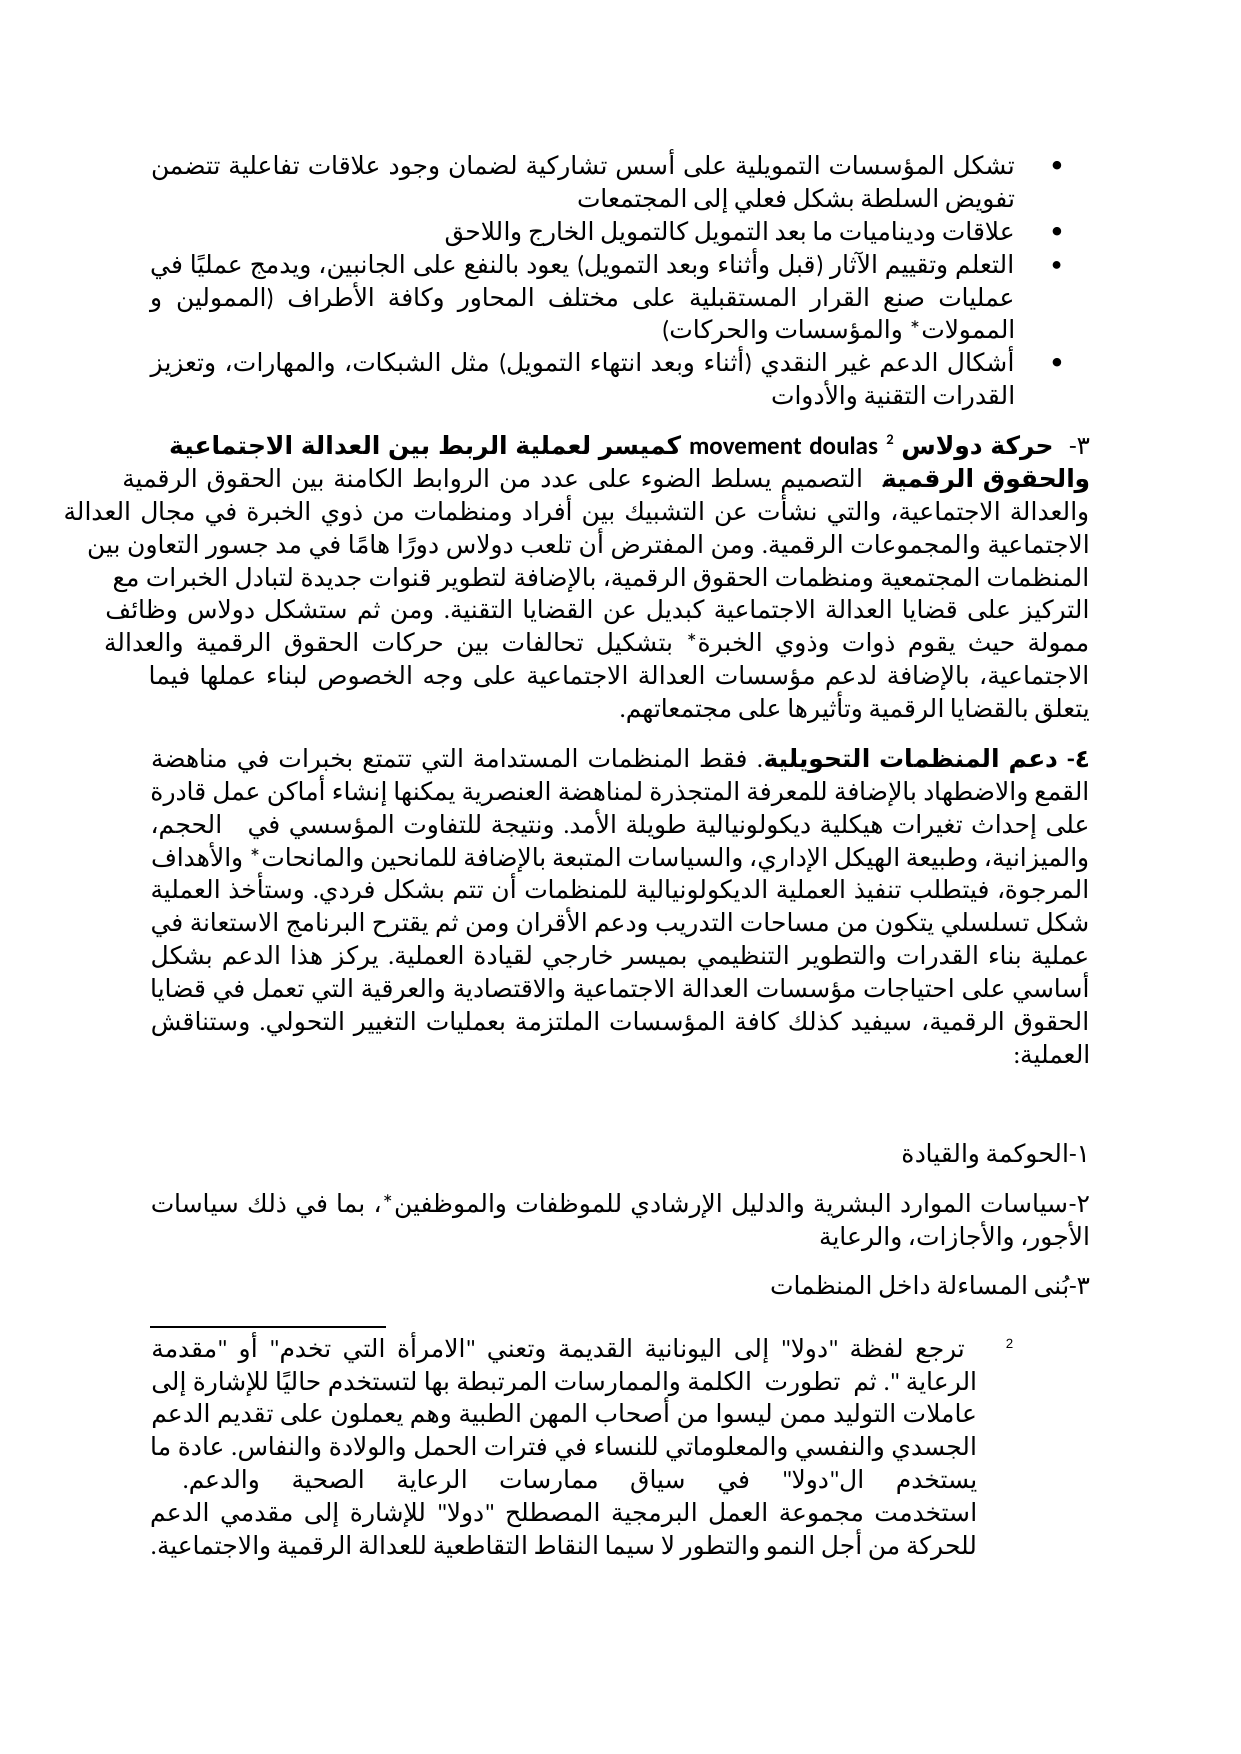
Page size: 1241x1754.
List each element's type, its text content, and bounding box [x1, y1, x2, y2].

text ٢-سياسات الموارد البشرية والدليل الإرشادي للموظفات والموظفين*، بما في ذلك سياسات الأجور، والأجازات، والرعاية [150, 1188, 1090, 1251]
text ١-الحوكمة والقيادة [150, 1138, 1090, 1169]
list علاقات وديناميات ما بعد التمويل كالتمويل الخارج واللاحق [150, 216, 1053, 246]
text ٣-بُنى المساءلة داخل المنظمات [150, 1270, 1090, 1301]
list تشكل المؤسسات التمويلية على أسس تشاركية لضمان وجود علاقات تفاعلية تتضمن تفويض السلطة بشكل فعلي إلى المجتمعات [150, 150, 1053, 213]
list ترجع لفظة "دولا" إلى اليونانية القديمة وتعني "الامرأة التي تخدم" أو "مقدمة الرعاية ". ثم تطورت الكلمة والممارسات المرتبطة بها لتستخدم حاليًا للإشارة إلى عاملات التوليد ممن ليسوا من أصحاب المهن الطبية وهم يعملون على تقديم الدعم الجسدي والنفسي والمعلوماتي للنساء في فترات الحمل والولادة والنفاس. عادة ما يستخدم ال"دولا" في سياق ممارسات الرعاية الصحية والدعم. استخدمت مجموعة العمل البرمجية المصطلح "دولا" للإشارة إلى مقدمي الدعم للحركة من أجل النمو والتطور لا سيما النقاط التقاطعية للعدالة الرقمية والاجتماعية. [150, 1333, 1013, 1561]
text ٣- حركة دولاس movement doulas كميسر لعملية الربط بين العدالة الاجتماعية والحقوق الرقمية. التصميم يسلط الضوء على عدد من الروابط الكامنة بين الحقوق الرقمية والعدالة الاجتماعية، والتي نشأت عن التشبيك بين أفراد ومنظمات من ذوي الخبرة في مجال العدالة الاجتماعية والمجموعات الرقمية. ومن المفترض أن تلعب دولاس دورًا هامًا في مد جسور التعاون بين المنظمات المجتمعية ومنظمات الحقوق الرقمية، بالإضافة لتطوير قنوات جديدة لتبادل الخبرات مع التركيز على قضايا العدالة الاجتماعية كبديل عن القضايا التقنية. ومن ثم ستشكل دولاس وظائف ممولة حيث يقوم ذوات وذوي الخبرة* بتشكيل تحالفات بين حركات الحقوق الرقمية والعدالة الاجتماعية، بالإضافة لدعم مؤسسات العدالة الاجتماعية على وجه الخصوص لبناء عملها فيما يتعلق بالقضايا الرقمية وتأثيرها على مجتمعاتهم. [150, 430, 1090, 724]
list التعلم وتقييم الآثار (قبل وأثناء وبعد التمويل) يعود بالنفع على الجانبين، ويدمج عمليًا في عمليات صنع القرار المستقبلية على مختلف المحاور وكافة الأطراف (الممولين و الممولات* والمؤسسات والحركات) [150, 249, 1053, 345]
list أشكال الدعم غير النقدي (أثناء وبعد انتهاء التمويل) مثل الشبكات، والمهارات، وتعزيز القدرات التقنية والأدوات [150, 347, 1053, 411]
text ٤- دعم المنظمات التحويلية. فقط المنظمات المستدامة التي تتمتع بخبرات في مناهضة القمع والاضطهاد بالإضافة للمعرفة المتجذرة لمناهضة العنصرية يمكنها إنشاء أماكن عمل قادرة على إحداث تغيرات هيكلية ديكولونيالية طويلة الأمد. ونتيجة للتفاوت المؤسسي في الحجم، والميزانية، وطبيعة الهيكل الإداري، والسياسات المتبعة بالإضافة للمانحين والمانحات* والأهداف المرجوة، فيتطلب تنفيذ العملية الديكولونيالية للمنظمات أن تتم بشكل فردي. وستأخذ العملية شكل تسلسلي يتكون من مساحات التدريب ودعم الأقران ومن ثم يقترح البرنامج الاستعانة في عملية بناء القدرات والتطوير التنظيمي بميسر خارجي لقيادة العملية. يركز هذا الدعم بشكل أساسي على احتياجات مؤسسات العدالة الاجتماعية والاقتصادية والعرقية التي تعمل في قضايا الحقوق الرقمية، سيفيد كذلك كافة المؤسسات الملتزمة بعمليات التغيير التحولي. وستناقش العملية: [150, 743, 1090, 1070]
